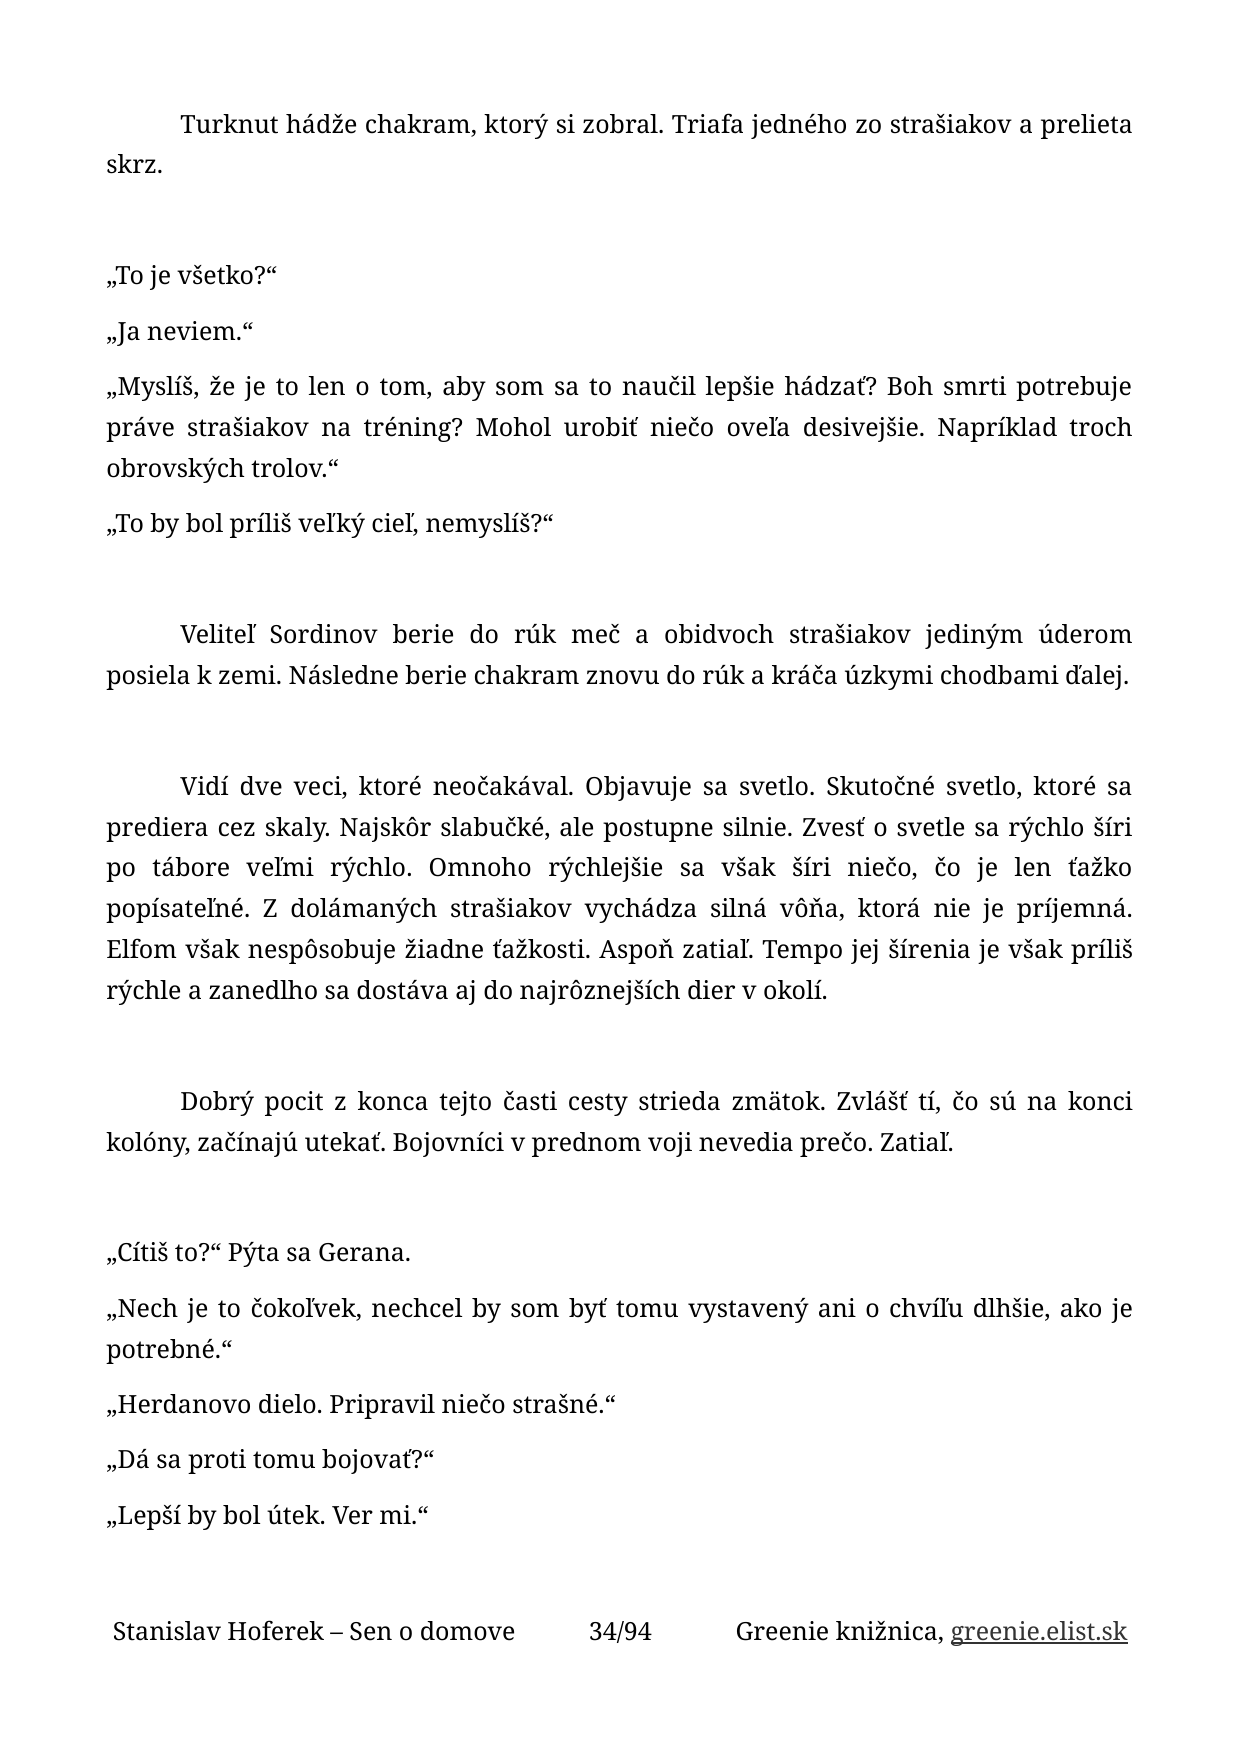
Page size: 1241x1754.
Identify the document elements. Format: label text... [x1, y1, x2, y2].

text „Ja neviem.“ [106, 313, 1134, 347]
text Veliteľ Sordinov berie do rúk meč a obidvoch strašiakov jediným úderom posiela k zemi. Následne berie chakram znovu do rúk a kráča úzkymi chodbami ďalej. [106, 617, 1134, 692]
text „Nech je to čokoľvek, nechcel by som byť tomu vystavený ani o chvíľu dlhšie, ako je potrebné.“ [106, 1290, 1134, 1365]
text „To by bol príliš veľký cieľ, nemyslíš?“ [106, 506, 1134, 540]
text „Herdanovo dielo. Pripravil niečo strašné.“ [106, 1387, 1134, 1421]
text „To je všetko?“ [106, 258, 1134, 292]
text Dobrý pocit z konca tejto časti cesty strieda zmätok. Zvlášť tí, čo sú na konci kolóny, začínajú utekať. Bojovníci v prednom voji nevedia prečo. Zatiaľ. [106, 1083, 1134, 1158]
text Turknut hádže chakram, ktorý si zobral. Triafa jedného zo strašiakov a prelieta skrz. [106, 106, 1134, 181]
text Vidí dve veci, ktoré neočakával. Objavuje sa svetlo. Skutočné svetlo, ktoré sa prediera cez skaly. Najskôr slabučké, ale postupne silnie. Zvesť o svetle sa rýchlo šíri po tábore veľmi rýchlo. Omnoho rýchlejšie sa však šíri niečo, čo je len ťažko popísateľné. Z dolámaných strašiakov vychádza silná vôňa, ktorá nie je príjemná. Elfom však nespôsobuje žiadne ťažkosti. Aspoň zatiaľ. Tempo jej šírenia je však príliš rýchle a zanedlho sa dostáva aj do najrôznejších dier v okolí. [106, 768, 1134, 1007]
text „Myslíš, že je to len o tom, aby som sa to naučil lepšie hádzať? Boh smrti potrebuje práve strašiakov na tréning? Mohol urobiť niečo oveľa desivejšie. Napríklad troch obrovských trolov.“ [106, 369, 1134, 484]
text „Dá sa proti tomu bojovať?“ [106, 1442, 1134, 1476]
text „Lepší by bol útek. Ver mi.“ [106, 1497, 1134, 1532]
text „Cítiš to?“ Pýta sa Gerana. [106, 1235, 1134, 1269]
